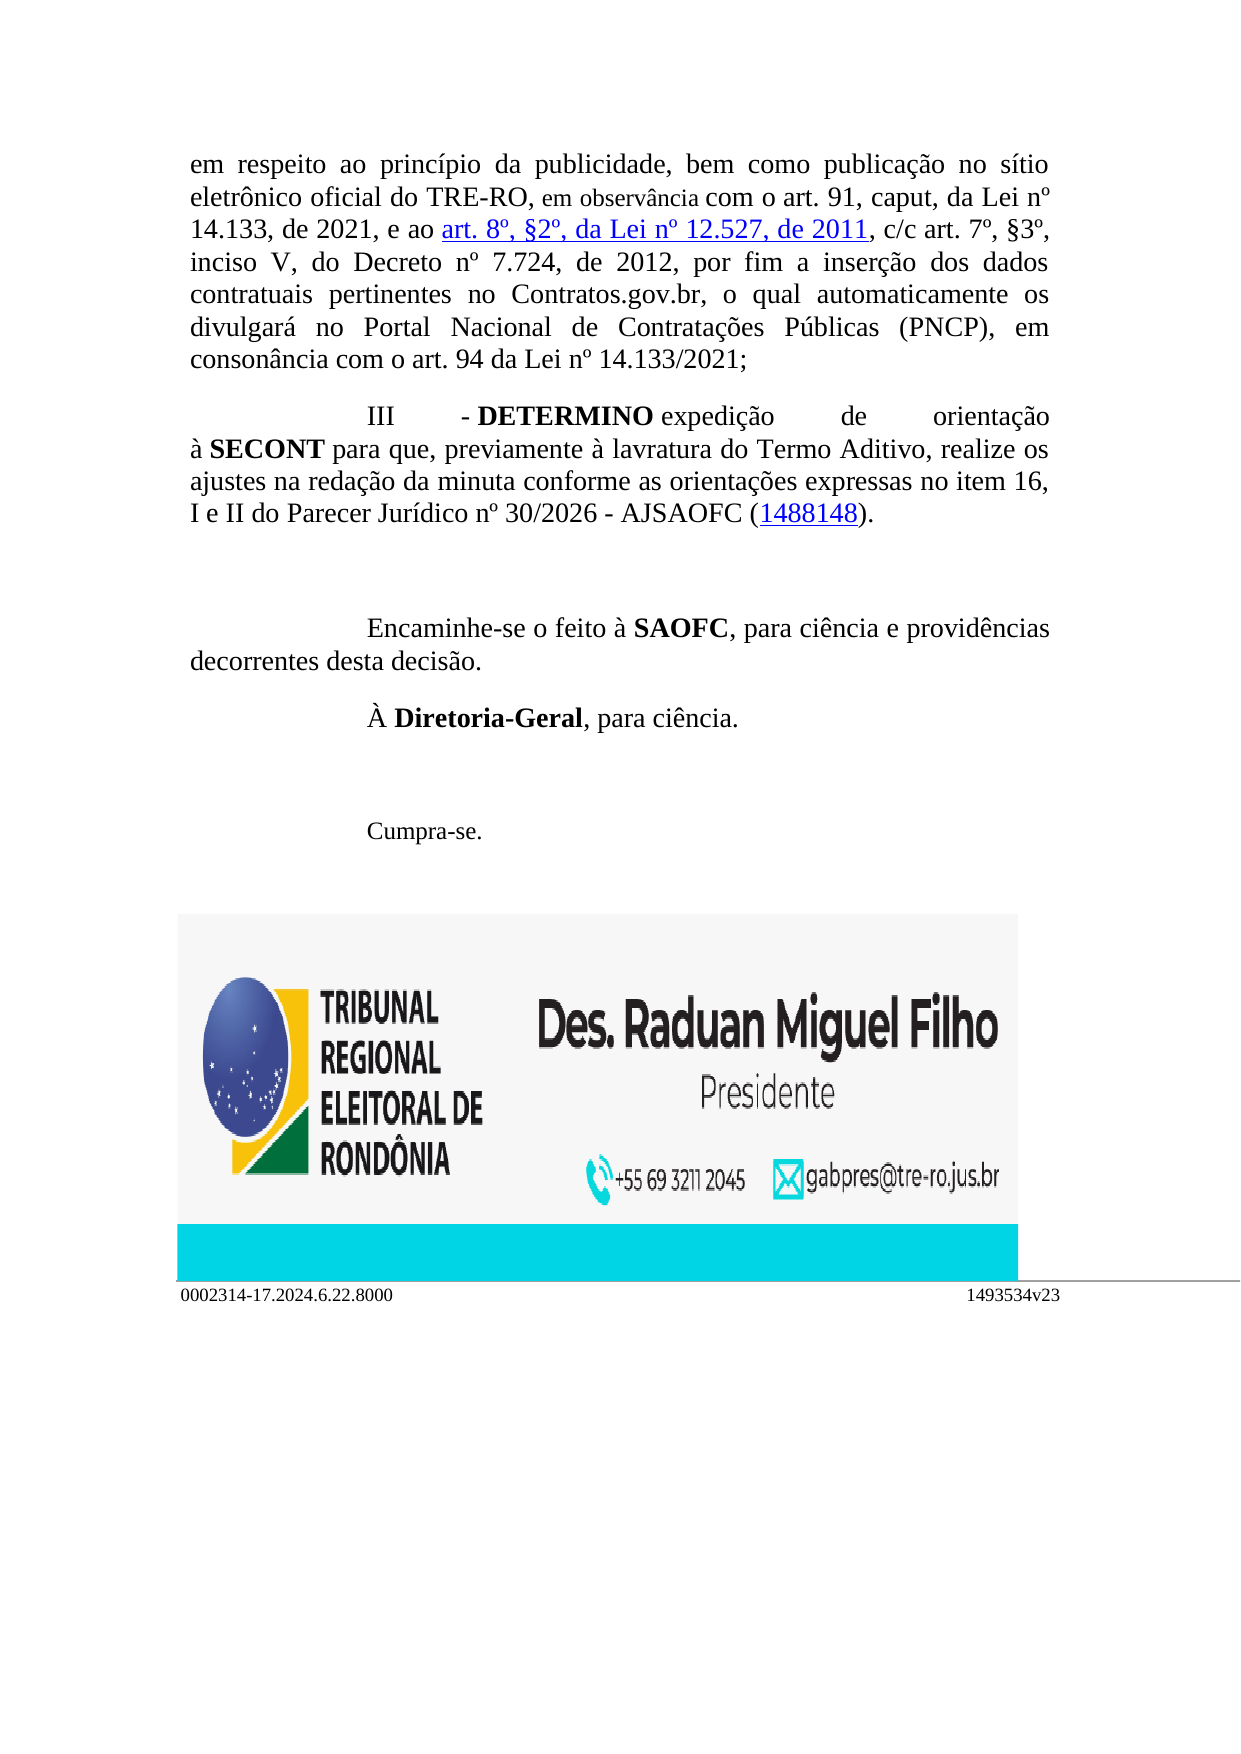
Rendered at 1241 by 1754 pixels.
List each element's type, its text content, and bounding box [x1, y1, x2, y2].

table_header 1493534v23 [620, 1282, 1063, 1309]
text III - DETERMINO expedição de orientação à SECONT para que, previamente à lavratura do Termo Aditivo, realize os ajustes na redação da minuta conforme as orientações expressas no item 16, I e II do Parecer Jurídico nº 30/2026 - AJSAOFC (1488148). [190, 399, 1051, 529]
text Cumpra-se. [190, 816, 1051, 845]
text Encaminhe-se o feito à SAOFC, para ciência e providências decorrentes desta decisão. [190, 611, 1051, 676]
text em respeito ao princípio da publicidade, bem como publicação no sítio eletrônico oficial do TRE-RO, em observância com o art. 91, caput, da Lei nº 14.133, de 2021, e ao art. 8º, §2º, da Lei nº 12.527, de 2011, c/c art. 7º, §3º, inciso V, do Decreto nº 7.724, de 2012, por fim a inserção dos dados contratuais pertinentes no Contratos.gov.br, o qual automaticamente os divulgará no Portal Nacional de Contratações Públicas (PNCP), em consonância com o art. 94 da Lei nº 14.133/2021; [190, 148, 1051, 374]
table_header 0002314-17.2024.6.22.8000 [177, 1282, 620, 1309]
text À Diretoria-Geral, para ciência. [190, 701, 1051, 733]
